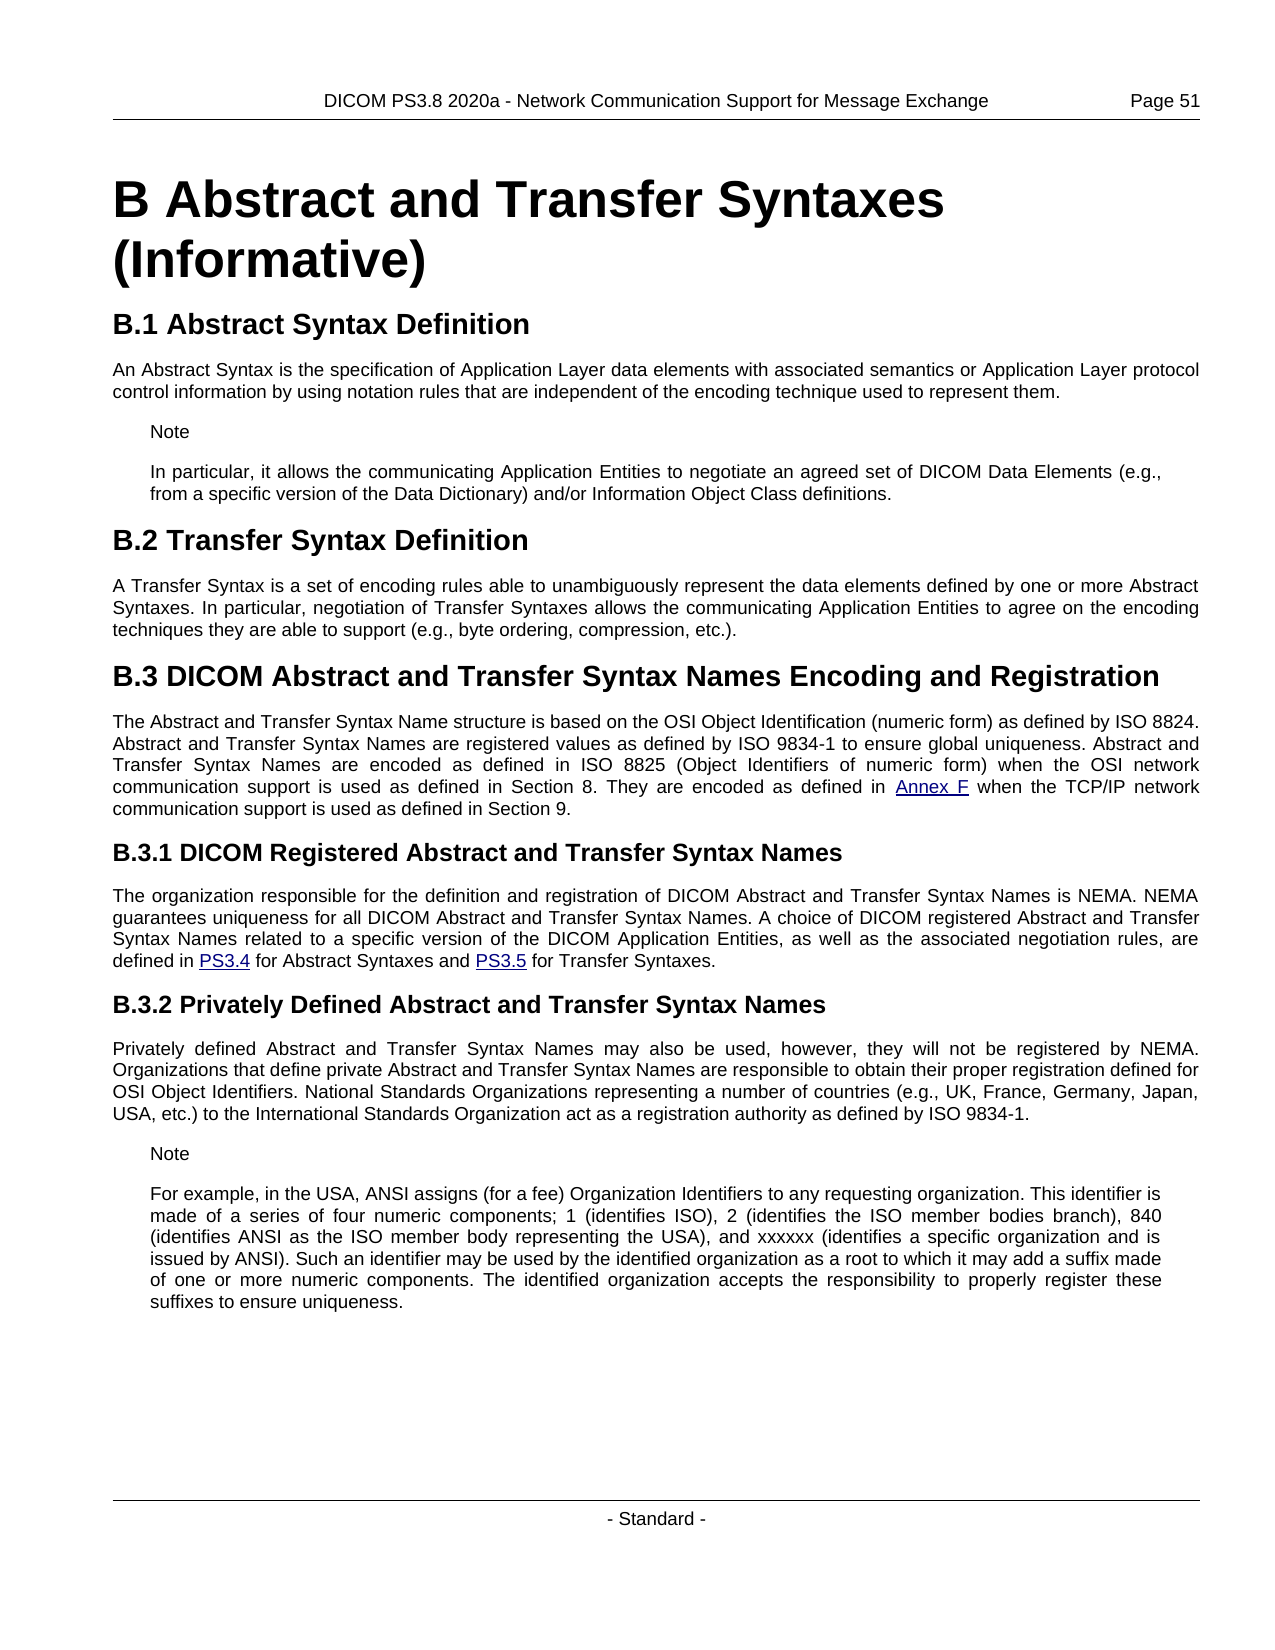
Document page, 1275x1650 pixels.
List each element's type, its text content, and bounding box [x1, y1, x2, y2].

text B.3.1 DICOM Registered Abstract and Transfer Syntax Names [112, 838, 1200, 866]
text An Abstract Syntax is the specification of Application Layer data elements with associated semantics or Application Layer protocol control information by using notation rules that are independent of the encoding technique used to represent them. [112, 359, 1200, 402]
text Privately defined Abstract and Transfer Syntax Names may also be used, however, they will not be registered by NEMA. Organizations that define private Abstract and Transfer Syntax Names are responsible to obtain their proper registration defined for OSI Object Identifiers. National Standards Organizations representing a number of countries (e.g., UK, France, Germany, Japan, USA, etc.) to the International Standards Organization act as a registration authority as defined by ISO 9834-1. [112, 1038, 1200, 1124]
text B.1 Abstract Syntax Definition [112, 307, 1200, 340]
text A Transfer Syntax is a set of encoding rules able to unambiguously represent the data elements defined by one or more Abstract Syntaxes. In particular, negotiation of Transfer Syntaxes allows the communicating Application Entities to agree on the encoding techniques they are able to support (e.g., byte ordering, compression, etc.). [112, 575, 1200, 640]
text B.3.2 Privately Defined Abstract and Transfer Syntax Names [112, 990, 1200, 1019]
text For example, in the USA, ANSI assigns (for a fee) Organization Identifiers to any requesting organization. This identifier is made of a series of four numeric components; 1 (identifies ISO), 2 (identifies the ISO member bodies branch), 840 (identifies ANSI as the ISO member body representing the USA), and xxxxxx (identifies a specific organization and is issued by ANSI). Such an identifier may be used by the identified organization as a root to which it may add a suffix made of one or more numeric components. The identified organization accepts the responsibility to properly register these suffixes to ensure uniqueness. [150, 1183, 1162, 1312]
text Note [150, 421, 1162, 442]
text The organization responsible for the definition and registration of DICOM Abstract and Transfer Syntax Names is NEMA. NEMA guarantees uniqueness for all DICOM Abstract and Transfer Syntax Names. A choice of DICOM registered Abstract and Transfer Syntax Names related to a specific version of the DICOM Application Entities, as well as the associated negotiation rules, are defined in PS3.4 for Abstract Syntaxes and PS3.5 for Transfer Syntaxes. [112, 885, 1200, 971]
text Note [150, 1143, 1162, 1164]
text B.2 Transfer Syntax Definition [112, 523, 1200, 557]
text B Abstract and Transfer Syntaxes (Informative) [112, 169, 1200, 288]
text In particular, it allows the communicating Application Entities to negotiate an agreed set of DICOM Data Elements (e.g., from a specific version of the Data Dictionary) and/or Information Object Class definitions. [150, 461, 1162, 504]
text B.3 DICOM Abstract and Transfer Syntax Names Encoding and Registration [112, 659, 1200, 692]
text The Abstract and Transfer Syntax Name structure is based on the OSI Object Identification (numeric form) as defined by ISO 8824. Abstract and Transfer Syntax Names are registered values as defined by ISO 9834-1 to ensure global uniqueness. Abstract and Transfer Syntax Names are encoded as defined in ISO 8825 (Object Identifiers of numeric form) when the OSI network communication support is used as defined in Section 8. They are encoded as defined in Annex F when the TCP/IP network communication support is used as defined in Section 9. [112, 711, 1200, 819]
